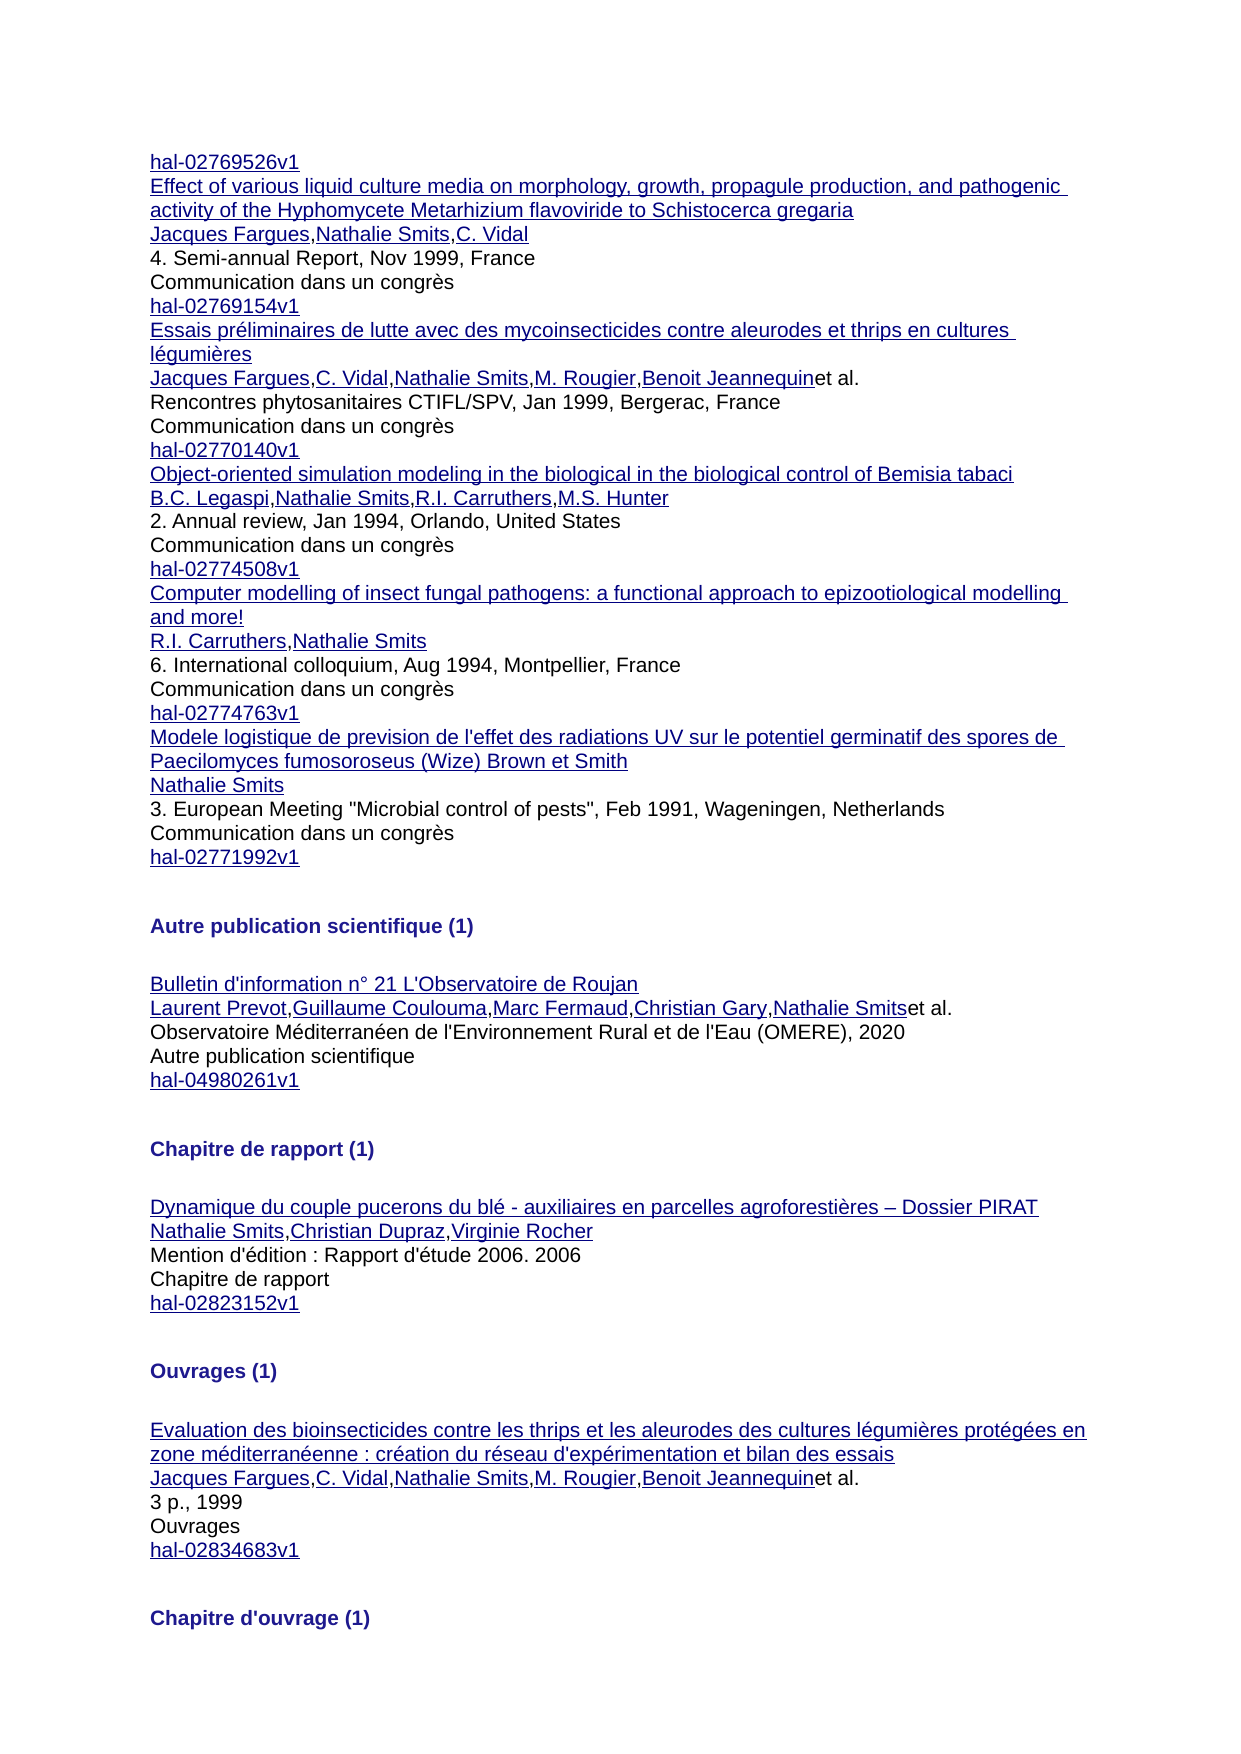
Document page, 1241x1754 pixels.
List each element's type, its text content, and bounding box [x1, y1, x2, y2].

table_header Bulletin d'information n° 21 L'Observatoire de Roujan Laurent Prevot,Guillaume Coulouma,Marc Fermaud,Christian Gary,Nathalie Smitset al. Observatoire Méditerranéen de l'Environnement Rural et de l'Eau (OMERE), 2020 Autre publication scientifique hal-04980261v1 [150, 972, 1090, 1092]
table_cell Effect of various liquid culture media on morphology, growth, propagule production, and pathogenic activity of the Hyphomycete Metarhizium flavoviride to Schistocerca gregaria Jacques Fargues,Nathalie Smits,C. Vidal 4. Semi-annual Report, Nov 1999, France Communication dans un congrès hal-02769154v1 [150, 174, 1090, 318]
table_cell Object-oriented simulation modeling in the biological in the biological control of Bemisia tabaci B.C. Legaspi,Nathalie Smits,R.I. Carruthers,M.S. Hunter 2. Annual review, Jan 1994, Orlando, United States Communication dans un congrès hal-02774508v1 [150, 461, 1090, 581]
table_cell Essais préliminaires de lutte avec des mycoinsecticides contre aleurodes et thrips en cultures légumières Jacques Fargues,C. Vidal,Nathalie Smits,M. Rougier,Benoit Jeannequinet al. Rencontres phytosanitaires CTIFL/SPV, Jan 1999, Bergerac, France Communication dans un congrès hal-02770140v1 [150, 318, 1090, 461]
subtitle Chapitre d'ouvrage (1) [150, 1606, 1090, 1630]
subtitle Chapitre de rapport (1) [150, 1136, 1090, 1160]
subtitle Ouvrages (1) [150, 1359, 1090, 1383]
table_header Evaluation des bioinsecticides contre les thrips et les aleurodes des cultures légumières protégées en zone méditerranéenne : création du réseau d'expérimentation et bilan des essais Jacques Fargues,C. Vidal,Nathalie Smits,M. Rougier,Benoit Jeannequinet al. 3 p., 1999 Ouvrages hal-02834683v1 [150, 1418, 1090, 1561]
table_cell Computer modelling of insect fungal pathogens: a functional approach to epizootiological modelling and more! R.I. Carruthers,Nathalie Smits 6. International colloquium, Aug 1994, Montpellier, France Communication dans un congrès hal-02774763v1 [150, 581, 1090, 725]
subtitle Autre publication scientifique (1) [150, 913, 1090, 937]
table_cell hal-02769526v1 [150, 150, 1090, 174]
table_header Dynamique du couple pucerons du blé - auxiliaires en parcelles agroforestières – Dossier PIRAT Nathalie Smits,Christian Dupraz,Virginie Rocher Mention d'édition : Rapport d'étude 2006. 2006 Chapitre de rapport hal-02823152v1 [150, 1195, 1090, 1314]
table_cell Modele logistique de prevision de l'effet des radiations UV sur le potentiel germinatif des spores de Paecilomyces fumosoroseus (Wize) Brown et Smith Nathalie Smits 3. European Meeting "Microbial control of pests", Feb 1991, Wageningen, Netherlands Communication dans un congrès hal-02771992v1 [150, 725, 1090, 869]
